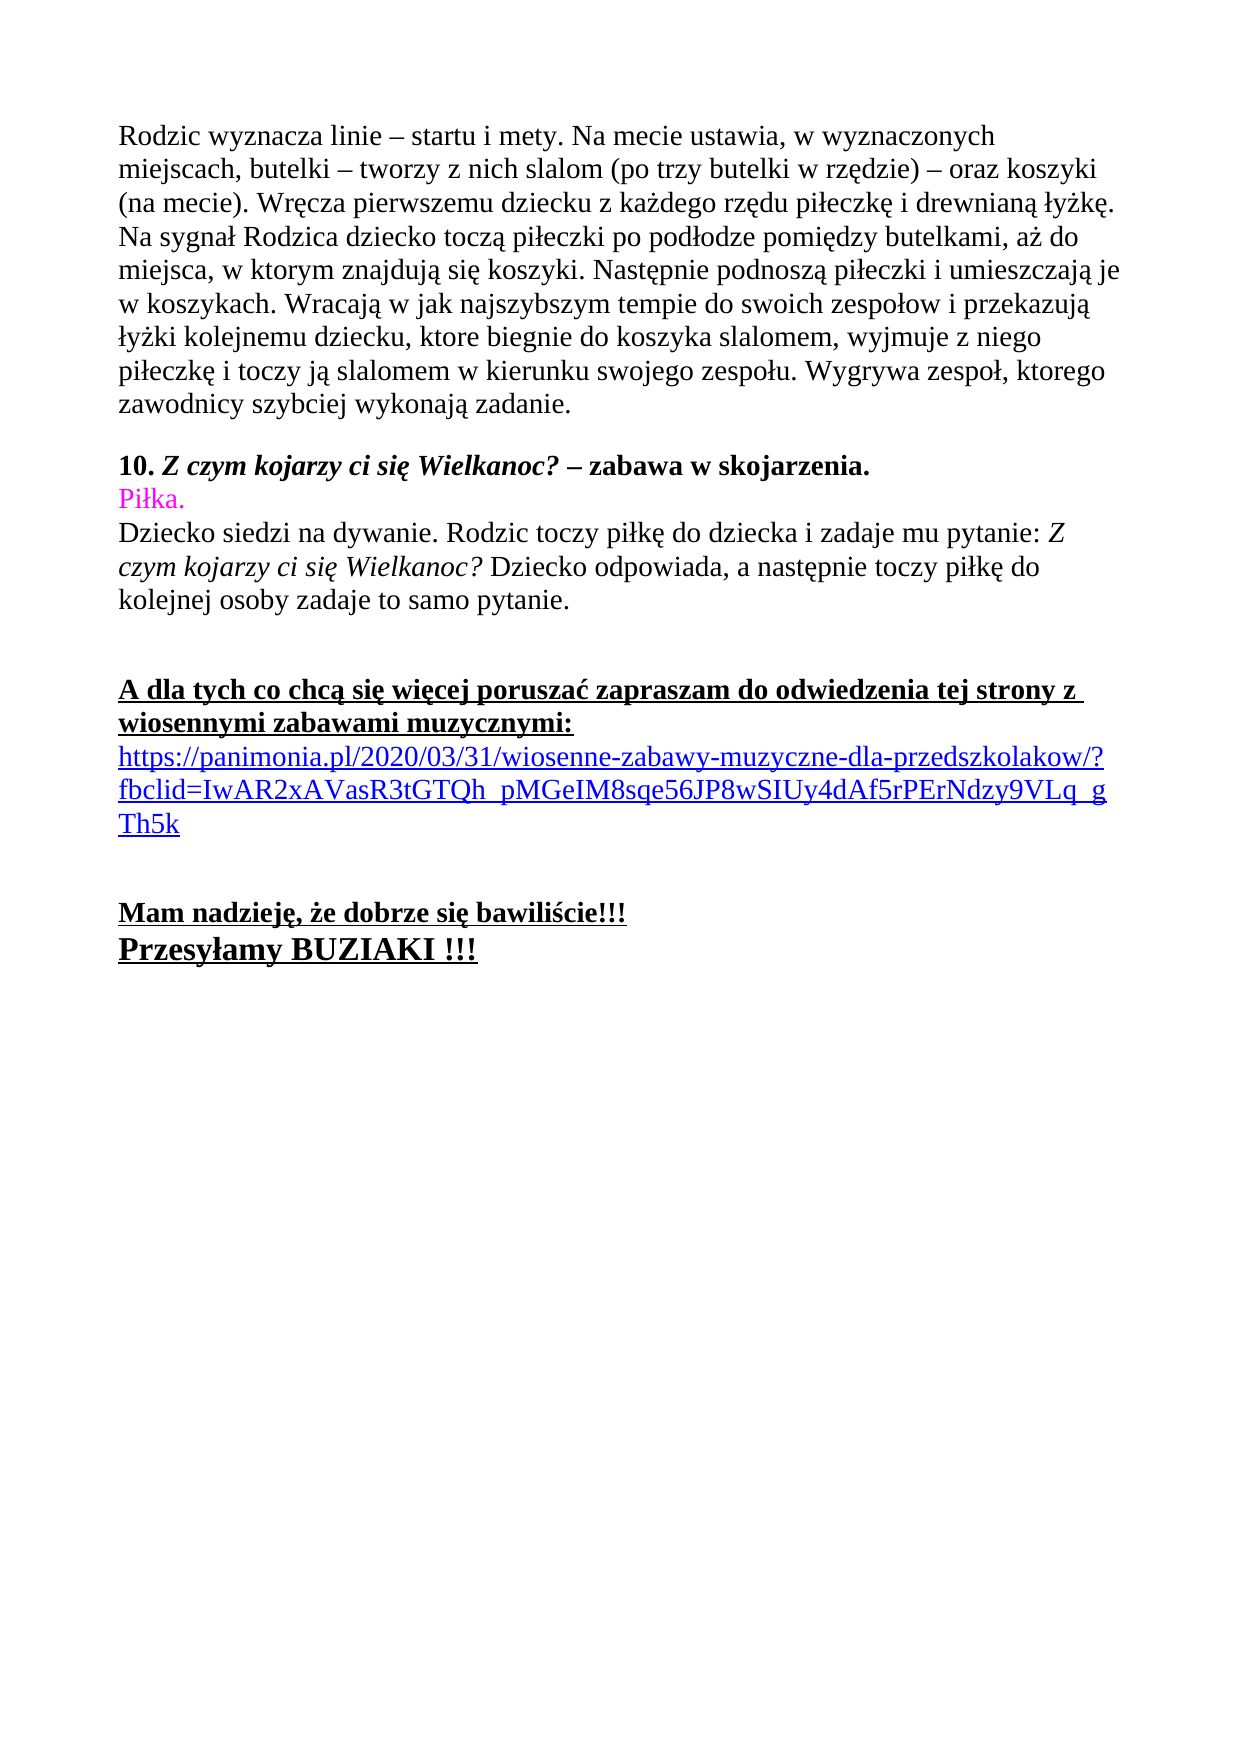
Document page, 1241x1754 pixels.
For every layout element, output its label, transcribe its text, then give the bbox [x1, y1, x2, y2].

text A dla tych co chcą się więcej poruszać zapraszam do odwiedzenia tej strony z wiosennymi zabawami muzycznymi: [118, 672, 1122, 739]
text Rodzic wyznacza linie – startu i mety. Na mecie ustawia, w wyznaczonych miejscach, butelki – tworzy z nich slalom (po trzy butelki w rzędzie) – oraz koszyki (na mecie). Wręcza pierwszemu dziecku z każdego rzędu piłeczkę i drewnianą łyżkę. Na sygnał Rodzica dziecko toczą piłeczki po podłodze pomiędzy butelkami, aż do miejsca, w ktorym znajdują się koszyki. Następnie podnoszą piłeczki i umieszczają je w koszykach. Wracają w jak najszybszym tempie do swoich zespołow i przekazują łyżki kolejnemu dziecku, ktore biegnie do koszyka slalomem, wyjmuje z niego piłeczkę i toczy ją slalomem w kierunku swojego zespołu. Wygrywa zespoł, ktorego zawodnicy szybciej wykonają zadanie. [118, 118, 1122, 420]
text Przesyłamy BUZIAKI !!! [118, 929, 1122, 967]
text https://panimonia.pl/2020/03/31/wiosenne-zabawy-muzyczne-dla-przedszkolakow/?fbclid=IwAR2xAVasR3tGTQh_pMGeIM8sqe56JP8wSIUy4dAf5rPErNdzy9VLq_gTh5k [118, 739, 1122, 839]
text Dziecko siedzi na dywanie. Rodzic toczy piłkę do dziecka i zadaje mu pytanie: Z czym kojarzy ci się Wielkanoc? Dziecko odpowiada, a następnie toczy piłkę do kolejnej osoby zadaje to samo pytanie. [118, 515, 1122, 616]
text Mam nadzieję, że dobrze się bawiliście!!! [118, 896, 1122, 929]
text Piłka. [118, 482, 1122, 515]
text 10. Z czym kojarzy ci się Wielkanoc? – zabawa w skojarzenia. [118, 448, 1122, 482]
